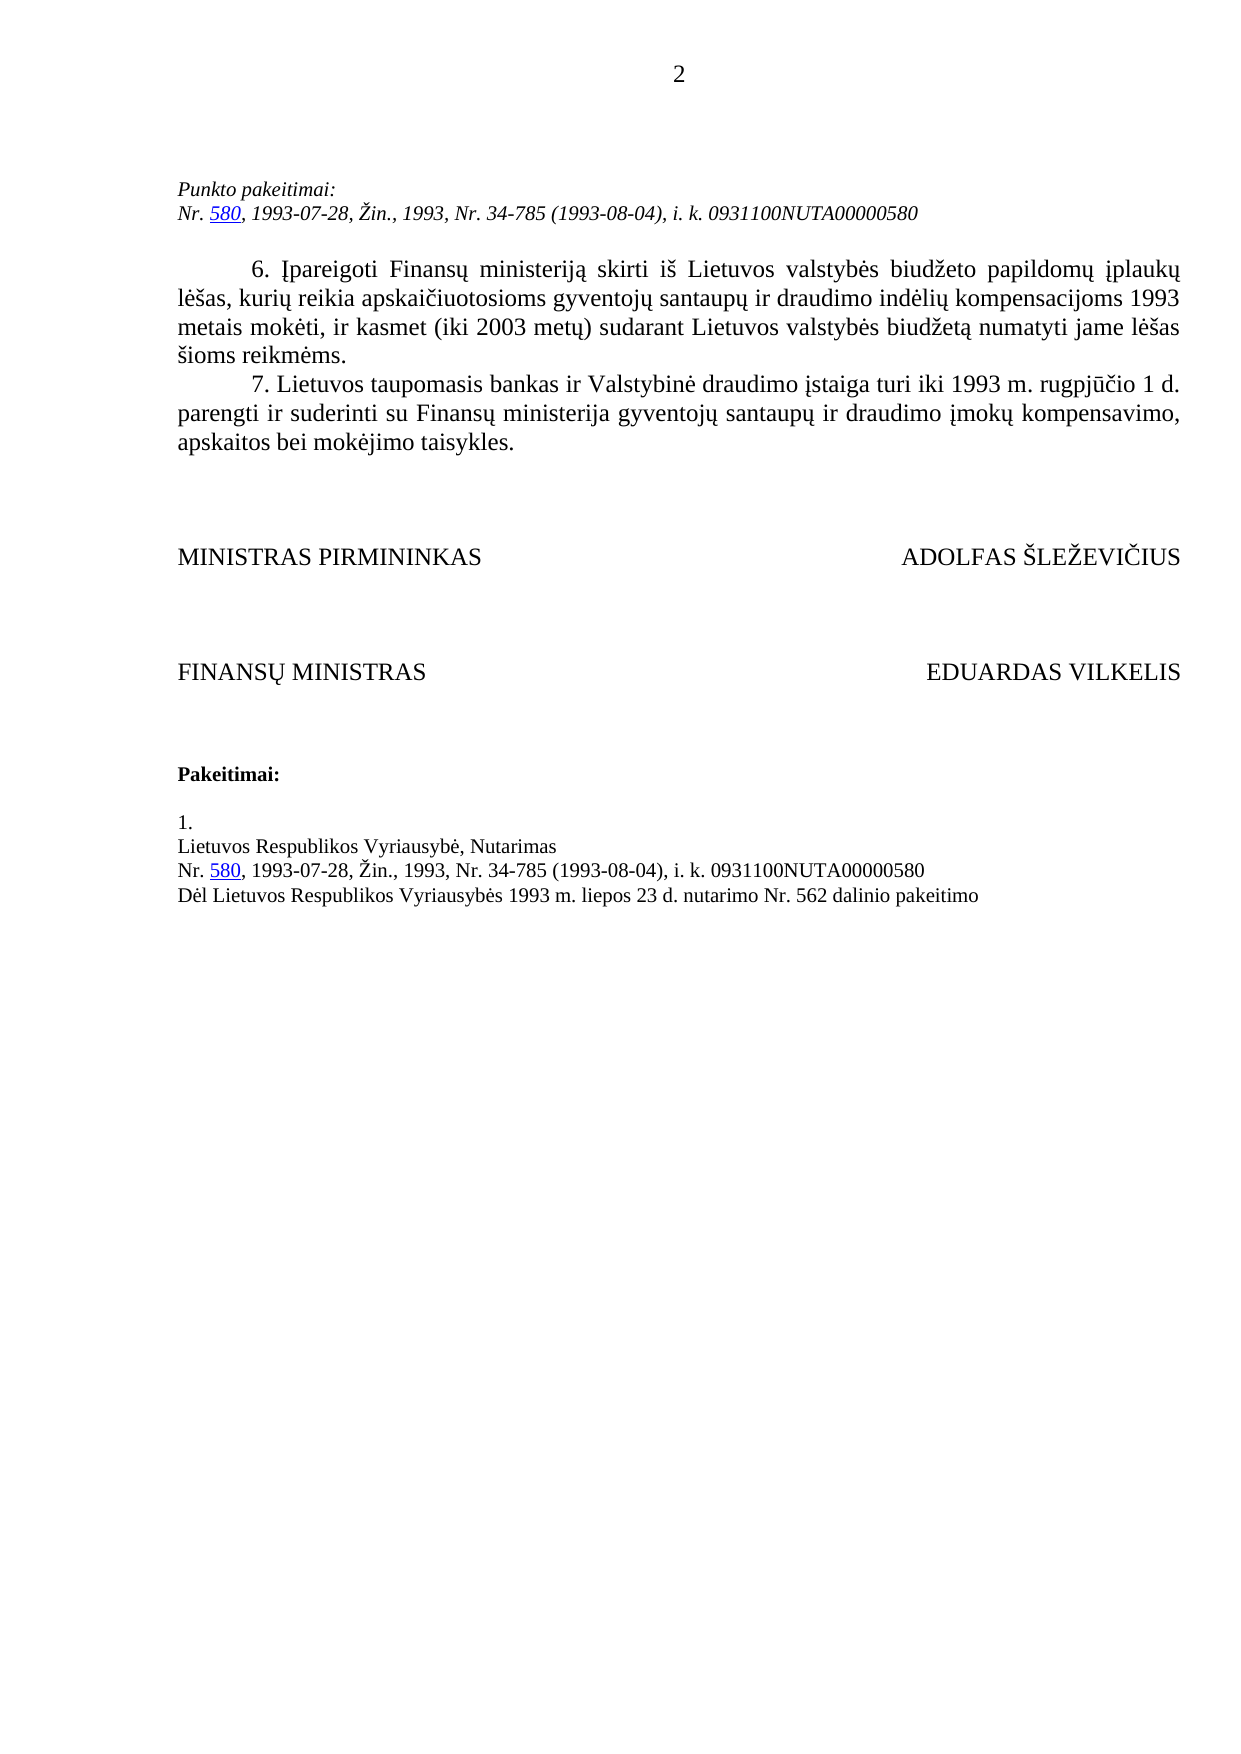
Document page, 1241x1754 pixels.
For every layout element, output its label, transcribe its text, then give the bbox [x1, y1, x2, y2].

text MINISTRAS PIRMININKAS ADOLFAS ŠLEŽEVIČIUS [177, 542, 1181, 570]
text 6. Įpareigoti Finansų ministeriją skirti iš Lietuvos valstybės biudžeto papildomų įplaukų lėšas, kurių reikia apskaičiuotosioms gyventojų santaupų ir draudimo indėlių kompensacijoms 1993 metais mokėti, ir kasmet (iki 2003 metų) sudarant Lietuvos valstybės biudžetą numatyti jame lėšas šioms reikmėms. [177, 254, 1181, 369]
text 7. Lietuvos taupomasis bankas ir Valstybinė draudimo įstaiga turi iki 1993 m. rugpjūčio 1 d. parengti ir suderinti su Finansų ministerija gyventojų santaupų ir draudimo įmokų kompensavimo, apskaitos bei mokėjimo taisykles. [177, 369, 1181, 455]
text Nr. 580, 1993-07-28, Žin., 1993, Nr. 34-785 (1993-08-04), i. k. 0931100NUTA00000580 [177, 858, 1181, 882]
text Dėl Lietuvos Respublikos Vyriausybės 1993 m. liepos 23 d. nutarimo Nr. 562 dalinio pakeitimo [177, 882, 1181, 907]
text Lietuvos Respublikos Vyriausybė, Nutarimas [177, 834, 1181, 858]
text Pakeitimai: [177, 762, 1181, 786]
text Nr. 580, 1993-07-28, Žin., 1993, Nr. 34-785 (1993-08-04), i. k. 0931100NUTA00000580 [177, 201, 1181, 225]
text 1. [177, 810, 1181, 834]
text FINANSŲ MINISTRAS EDUARDAS VILKELIS [177, 657, 1181, 685]
text Punkto pakeitimai: [177, 177, 1181, 201]
